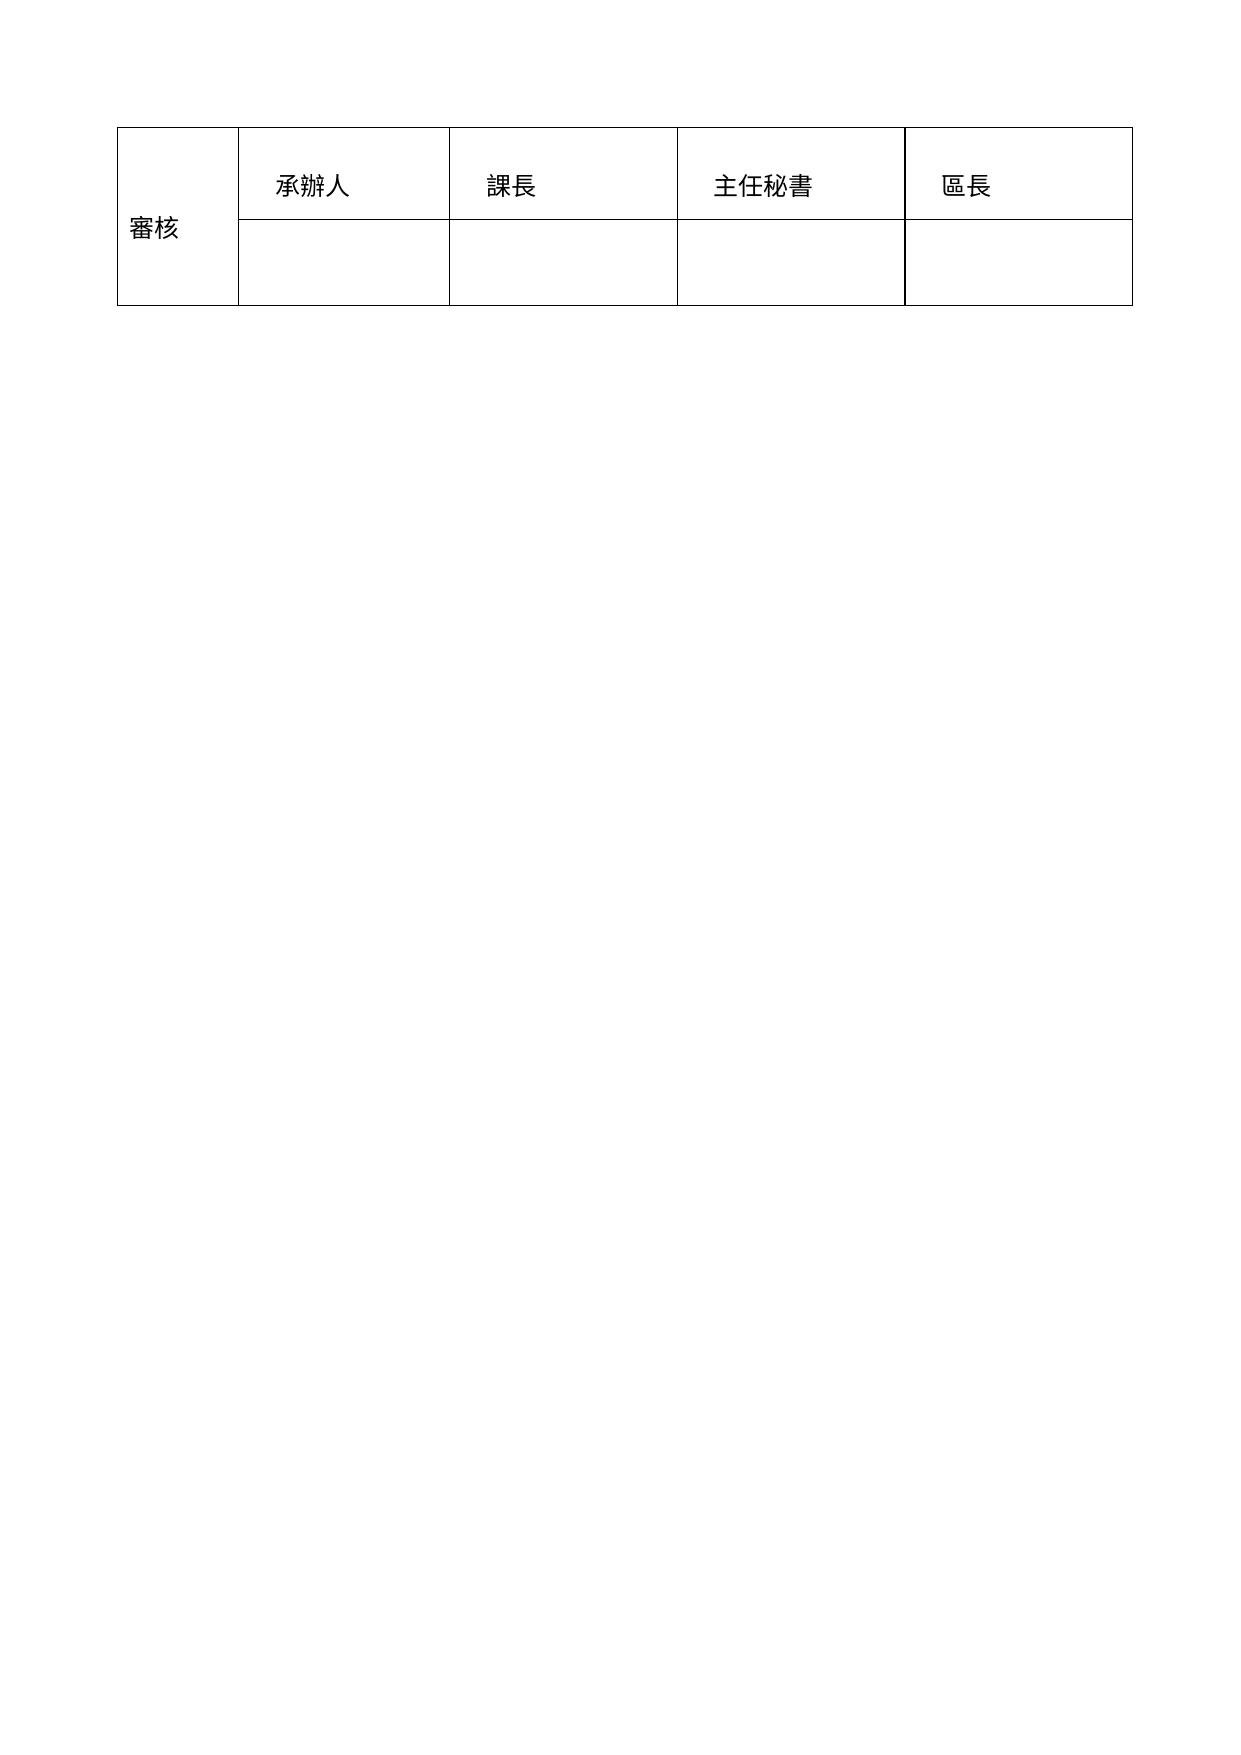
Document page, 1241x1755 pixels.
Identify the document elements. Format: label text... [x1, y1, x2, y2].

table_cell [450, 220, 677, 304]
table_cell 審核 [118, 128, 238, 304]
table_cell [678, 220, 904, 304]
table_cell 課長 [450, 128, 677, 219]
table_cell 主任秘書 [678, 128, 904, 219]
table_cell [906, 220, 1132, 304]
table_cell 區長 [906, 128, 1132, 219]
table_cell [239, 220, 449, 304]
table_cell 承辦人 [239, 128, 449, 219]
